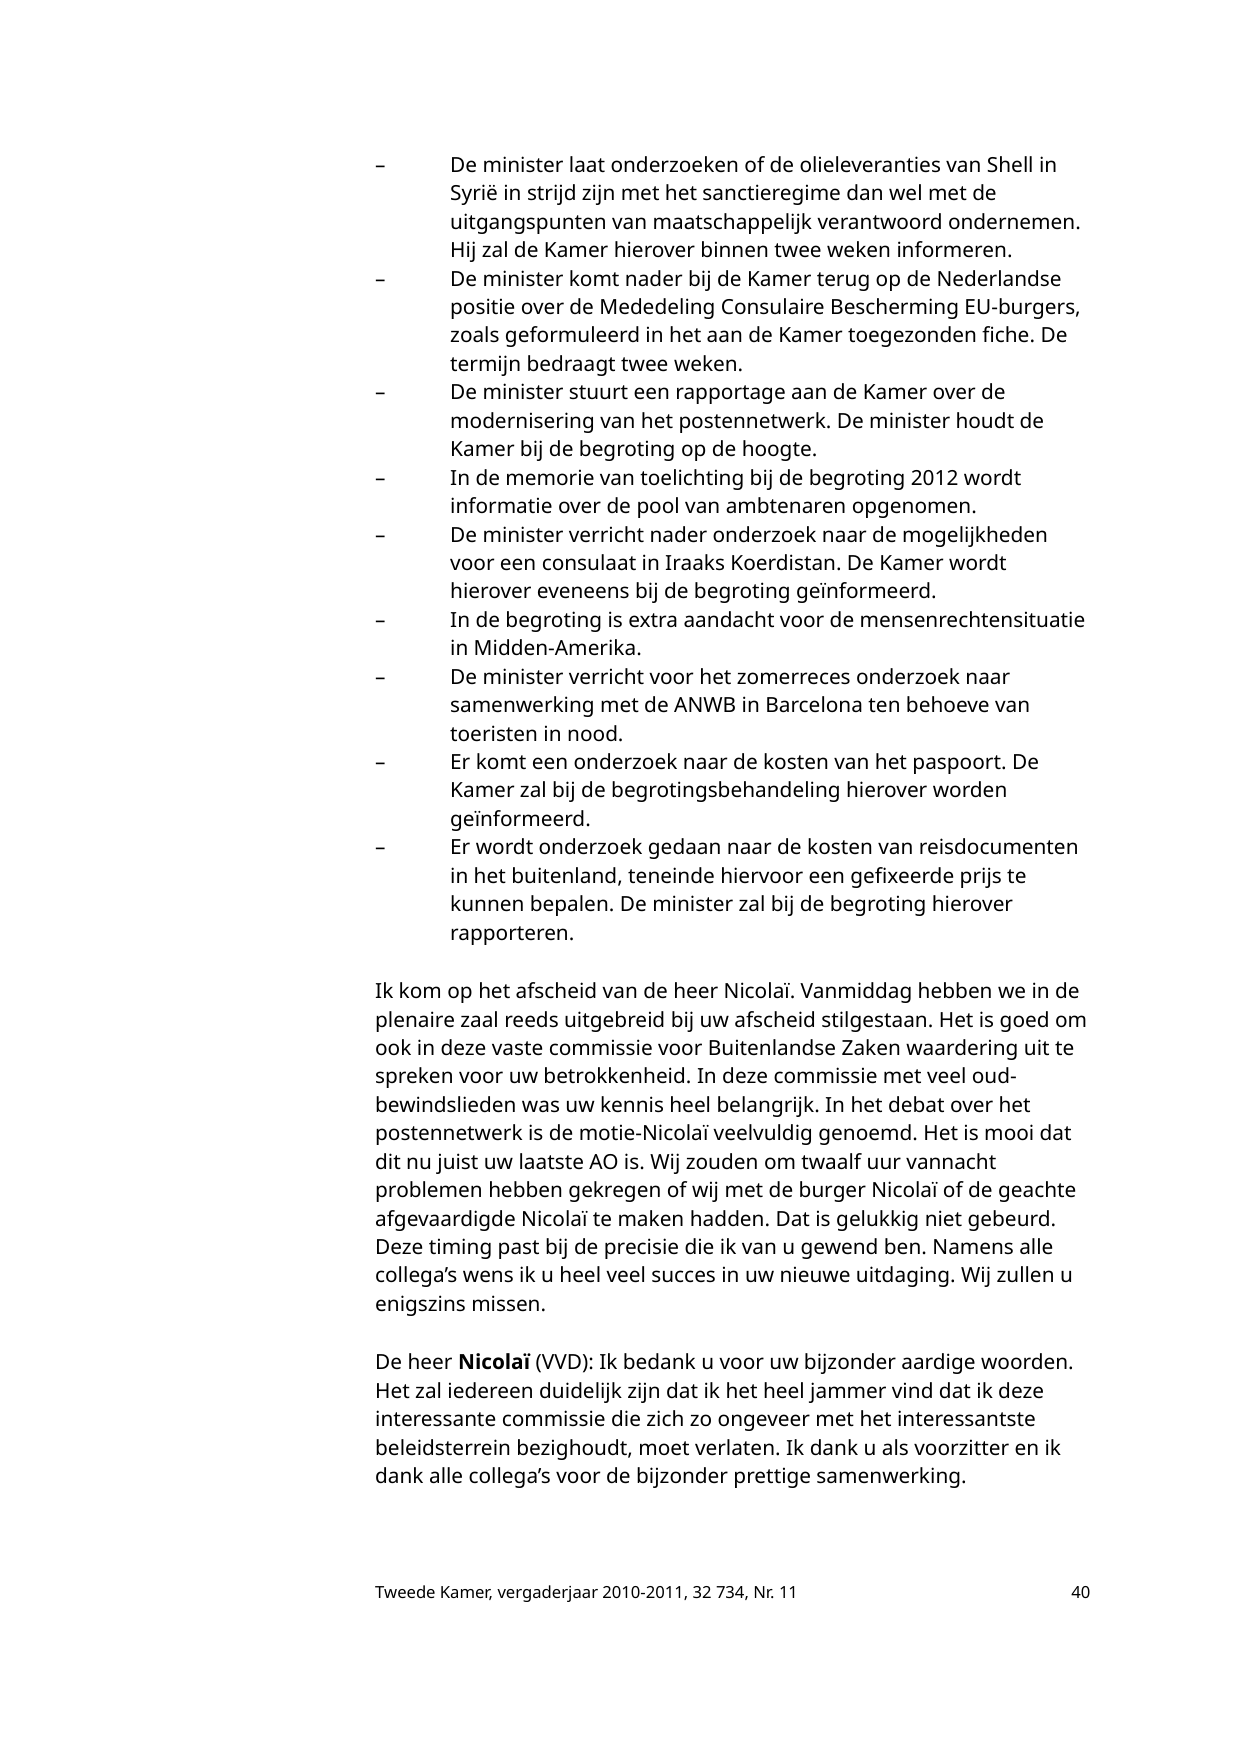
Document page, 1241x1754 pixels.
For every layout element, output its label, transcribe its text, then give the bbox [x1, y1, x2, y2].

list De minister komt nader bij de Kamer terug op de Nederlandse positie over de Mededeling Consulaire Bescherming EU-burgers, zoals geformuleerd in het aan de Kamer toegezonden fiche. De termijn bedraagt twee weken. [375, 264, 1090, 377]
list De minister verricht voor het zomerreces onderzoek naar samenwerking met de ANWB in Barcelona ten behoeve van toeristen in nood. [375, 662, 1090, 747]
list In de begroting is extra aandacht voor de mensenrechtensituatie in Midden-Amerika. [375, 605, 1090, 662]
text De heer Nicolaï (VVD): Ik bedank u voor uw bijzonder aardige woorden. Het zal iedereen duidelijk zijn dat ik het heel jammer vind dat ik deze interessante commissie die zich zo ongeveer met het interessantste beleidsterrein bezighoudt, moet verlaten. Ik dank u als voorzitter en ik dank alle collega’s voor de bijzonder prettige samenwerking. [375, 1347, 1090, 1490]
list De minister stuurt een rapportage aan de Kamer over de modernisering van het postennetwerk. De minister houdt de Kamer bij de begroting op de hoogte. [375, 377, 1090, 463]
text Ik kom op het afscheid van de heer Nicolaï. Vanmiddag hebben we in de plenaire zaal reeds uitgebreid bij uw afscheid stilgestaan. Het is goed om ook in deze vaste commissie voor Buitenlandse Zaken waardering uit te spreken voor uw betrokkenheid. In deze commissie met veel oud-bewindslieden was uw kennis heel belangrijk. In het debat over het postennetwerk is de motie-Nicolaï veelvuldig genoemd. Het is mooi dat dit nu juist uw laatste AO is. Wij zouden om twaalf uur vannacht problemen hebben gekregen of wij met de burger Nicolaï of de geachte afgevaardigde Nicolaï te maken hadden. Dat is gelukkig niet gebeurd. Deze timing past bij de precisie die ik van u gewend ben. Namens alle collega’s wens ik u heel veel succes in uw nieuwe uitdaging. Wij zullen u enigszins missen. [375, 976, 1090, 1317]
list De minister laat onderzoeken of de olieleveranties van Shell in Syrië in strijd zijn met het sanctieregime dan wel met de uitgangspunten van maatschappelijk verantwoord ondernemen. Hij zal de Kamer hierover binnen twee weken informeren. [375, 150, 1090, 264]
list Er wordt onderzoek gedaan naar de kosten van reisdocumenten in het buitenland, teneinde hiervoor een gefixeerde prijs te kunnen bepalen. De minister zal bij de begroting hierover rapporteren. [375, 832, 1090, 946]
list De minister verricht nader onderzoek naar de mogelijkheden voor een consulaat in Iraaks Koerdistan. De Kamer wordt hierover eveneens bij de begroting geïnformeerd. [375, 520, 1090, 605]
list In de memorie van toelichting bij de begroting 2012 wordt informatie over de pool van ambtenaren opgenomen. [375, 463, 1090, 520]
list Er komt een onderzoek naar de kosten van het paspoort. De Kamer zal bij de begrotingsbehandeling hierover worden geïnformeerd. [375, 747, 1090, 832]
